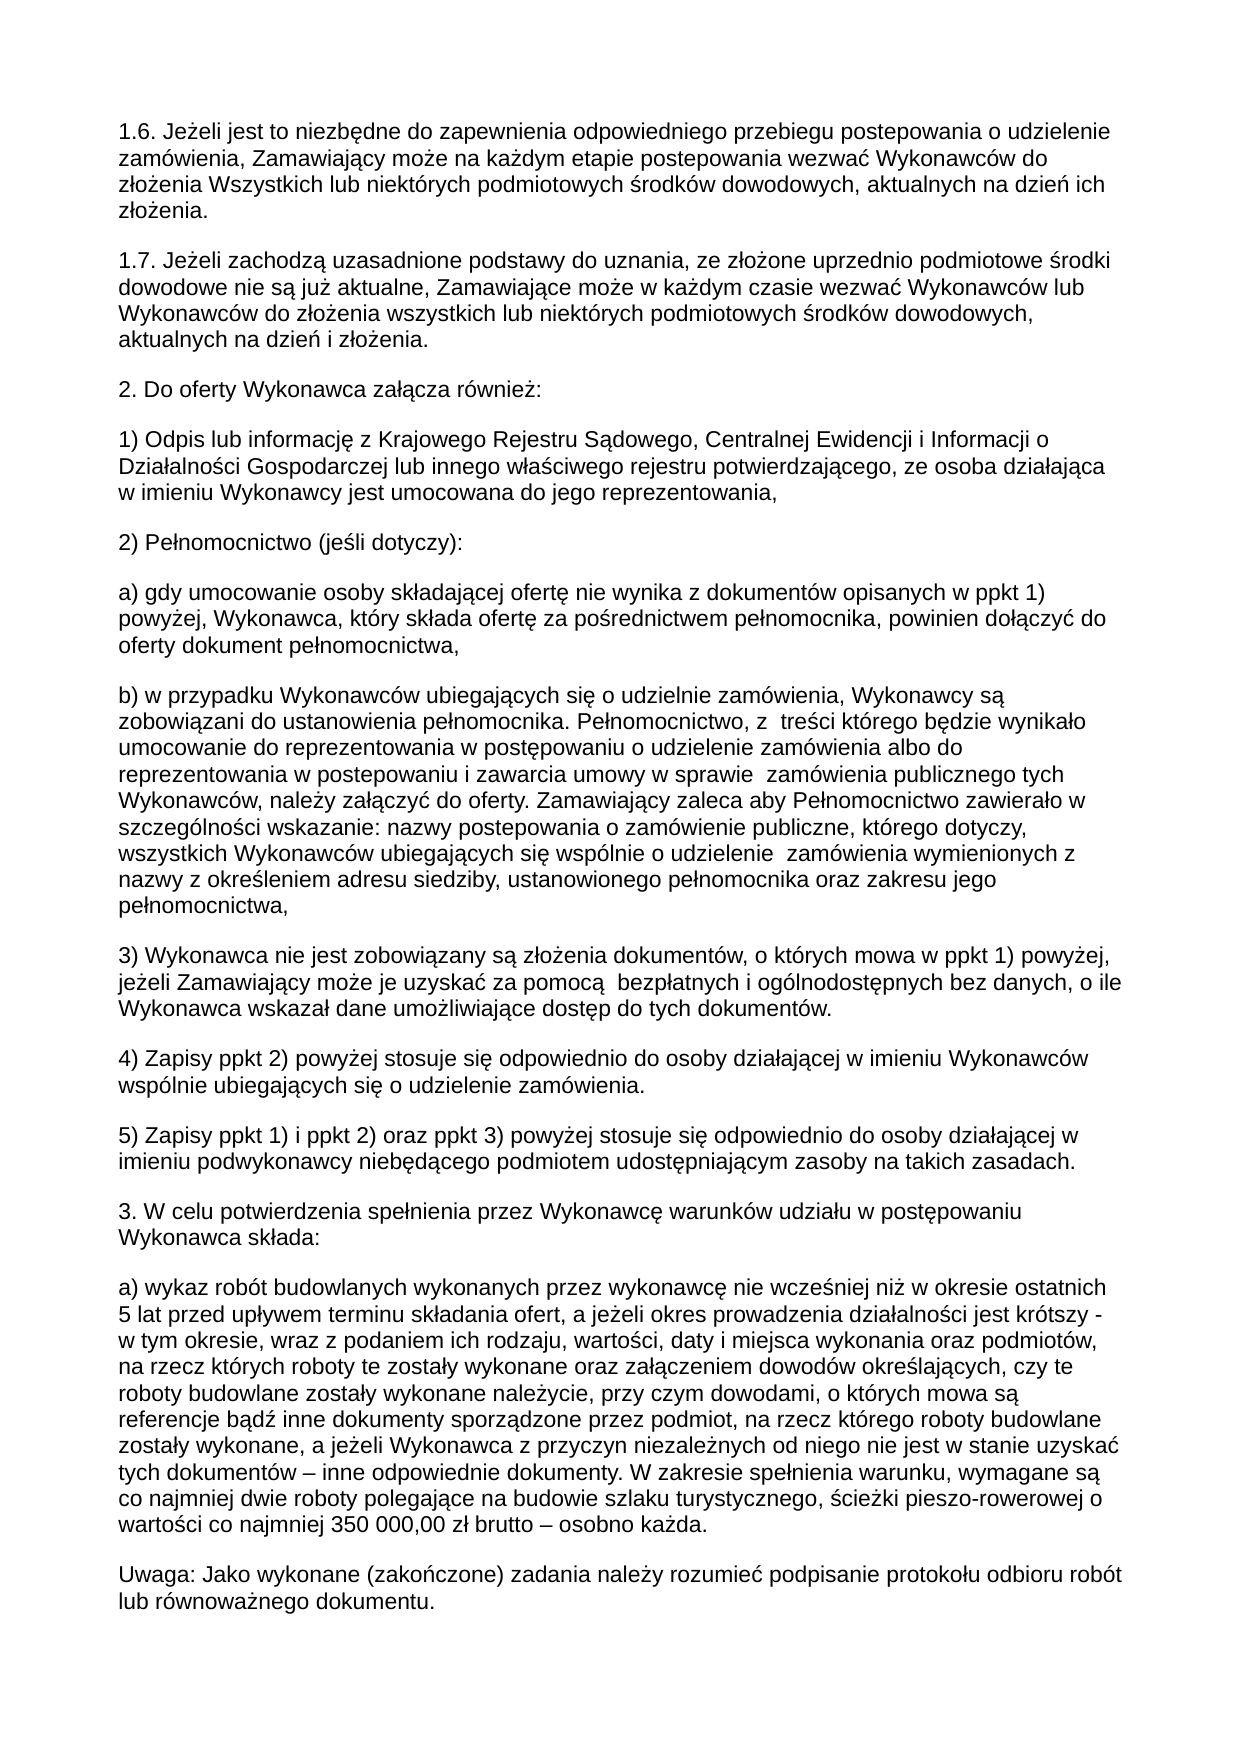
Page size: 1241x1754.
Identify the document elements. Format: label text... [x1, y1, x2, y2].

text 4) Zapisy ppkt 2) powyżej stosuje się odpowiednio do osoby działającej w imieniu Wykonawców wspólnie ubiegających się o udzielenie zamówienia. [118, 1045, 1122, 1098]
text Uwaga: Jako wykonane (zakończone) zadania należy rozumieć podpisanie protokołu odbioru robót lub równoważnego dokumentu. [118, 1561, 1122, 1614]
text a) gdy umocowanie osoby składającej ofertę nie wynika z dokumentów opisanych w ppkt 1) powyżej, Wykonawca, który składa ofertę za pośrednictwem pełnomocnika, powinien dołączyć do oferty dokument pełnomocnictwa, [118, 579, 1122, 658]
text 5) Zapisy ppkt 1) i ppkt 2) oraz ppkt 3) powyżej stosuje się odpowiednio do osoby działającej w imieniu podwykonawcy niebędącego podmiotem udostępniającym zasoby na takich zasadach. [118, 1122, 1122, 1174]
text 3) Wykonawca nie jest zobowiązany są złożenia dokumentów, o których mowa w ppkt 1) powyżej, jeżeli Zamawiający może je uzyskać za pomocą bezpłatnych i ogólnodostępnych bez danych, o ile Wykonawca wskazał dane umożliwiające dostęp do tych dokumentów. [118, 942, 1122, 1022]
text 2. Do oferty Wykonawca załącza również: [118, 376, 1122, 403]
text 1.7. Jeżeli zachodzą uzasadnione podstawy do uznania, ze złożone uprzednio podmiotowe środki dowodowe nie są już aktualne, Zamawiające może w każdym czasie wezwać Wykonawców lub Wykonawców do złożenia wszystkich lub niektórych podmiotowych środków dowodowych, aktualnych na dzień i złożenia. [118, 247, 1122, 353]
text 3. W celu potwierdzenia spełnienia przez Wykonawcę warunków udziału w postępowaniu Wykonawca składa: [118, 1198, 1122, 1251]
text 1) Odpis lub informację z Krajowego Rejestru Sądowego, Centralnej Ewidencji i Informacji o Działalności Gospodarczej lub innego właściwego rejestru potwierdzającego, ze osoba działająca w imieniu Wykonawcy jest umocowana do jego reprezentowania, [118, 426, 1122, 505]
text a) wykaz robót budowlanych wykonanych przez wykonawcę nie wcześniej niż w okresie ostatnich 5 lat przed upływem terminu składania ofert, a jeżeli okres prowadzenia działalności jest krótszy - w tym okresie, wraz z podaniem ich rodzaju, wartości, daty i miejsca wykonania oraz podmiotów, na rzecz których roboty te zostały wykonane oraz załączeniem dowodów określających, czy te roboty budowlane zostały wykonane należycie, przy czym dowodami, o których mowa są referencje bądź inne dokumenty sporządzone przez podmiot, na rzecz którego roboty budowlane zostały wykonane, a jeżeli Wykonawca z przyczyn niezależnych od niego nie jest w stanie uzyskać tych dokumentów – inne odpowiednie dokumenty. W zakresie spełnienia warunku, wymagane są co najmniej dwie roboty polegające na budowie szlaku turystycznego, ścieżki pieszo-rowerowej o wartości co najmniej 350 000,00 zł brutto – osobno każda. [118, 1274, 1122, 1538]
text 1.6. Jeżeli jest to niezbędne do zapewnienia odpowiedniego przebiegu postepowania o udzielenie zamówienia, Zamawiający może na każdym etapie postepowania wezwać Wykonawców do złożenia Wszystkich lub niektórych podmiotowych środków dowodowych, aktualnych na dzień ich złożenia. [118, 118, 1122, 223]
text b) w przypadku Wykonawców ubiegających się o udzielnie zamówienia, Wykonawcy są zobowiązani do ustanowienia pełnomocnika. Pełnomocnictwo, z treści którego będzie wynikało umocowanie do reprezentowania w postępowaniu o udzielenie zamówienia albo do reprezentowania w postepowaniu i zawarcia umowy w sprawie zamówienia publicznego tych Wykonawców, należy załączyć do oferty. Zamawiający zaleca aby Pełnomocnictwo zawierało w szczególności wskazanie: nazwy postepowania o zamówienie publiczne, którego dotyczy, wszystkich Wykonawców ubiegających się wspólnie o udzielenie zamówienia wymienionych z nazwy z określeniem adresu siedziby, ustanowionego pełnomocnika oraz zakresu jego pełnomocnictwa, [118, 682, 1122, 919]
text 2) Pełnomocnictwo (jeśli dotyczy): [118, 529, 1122, 555]
